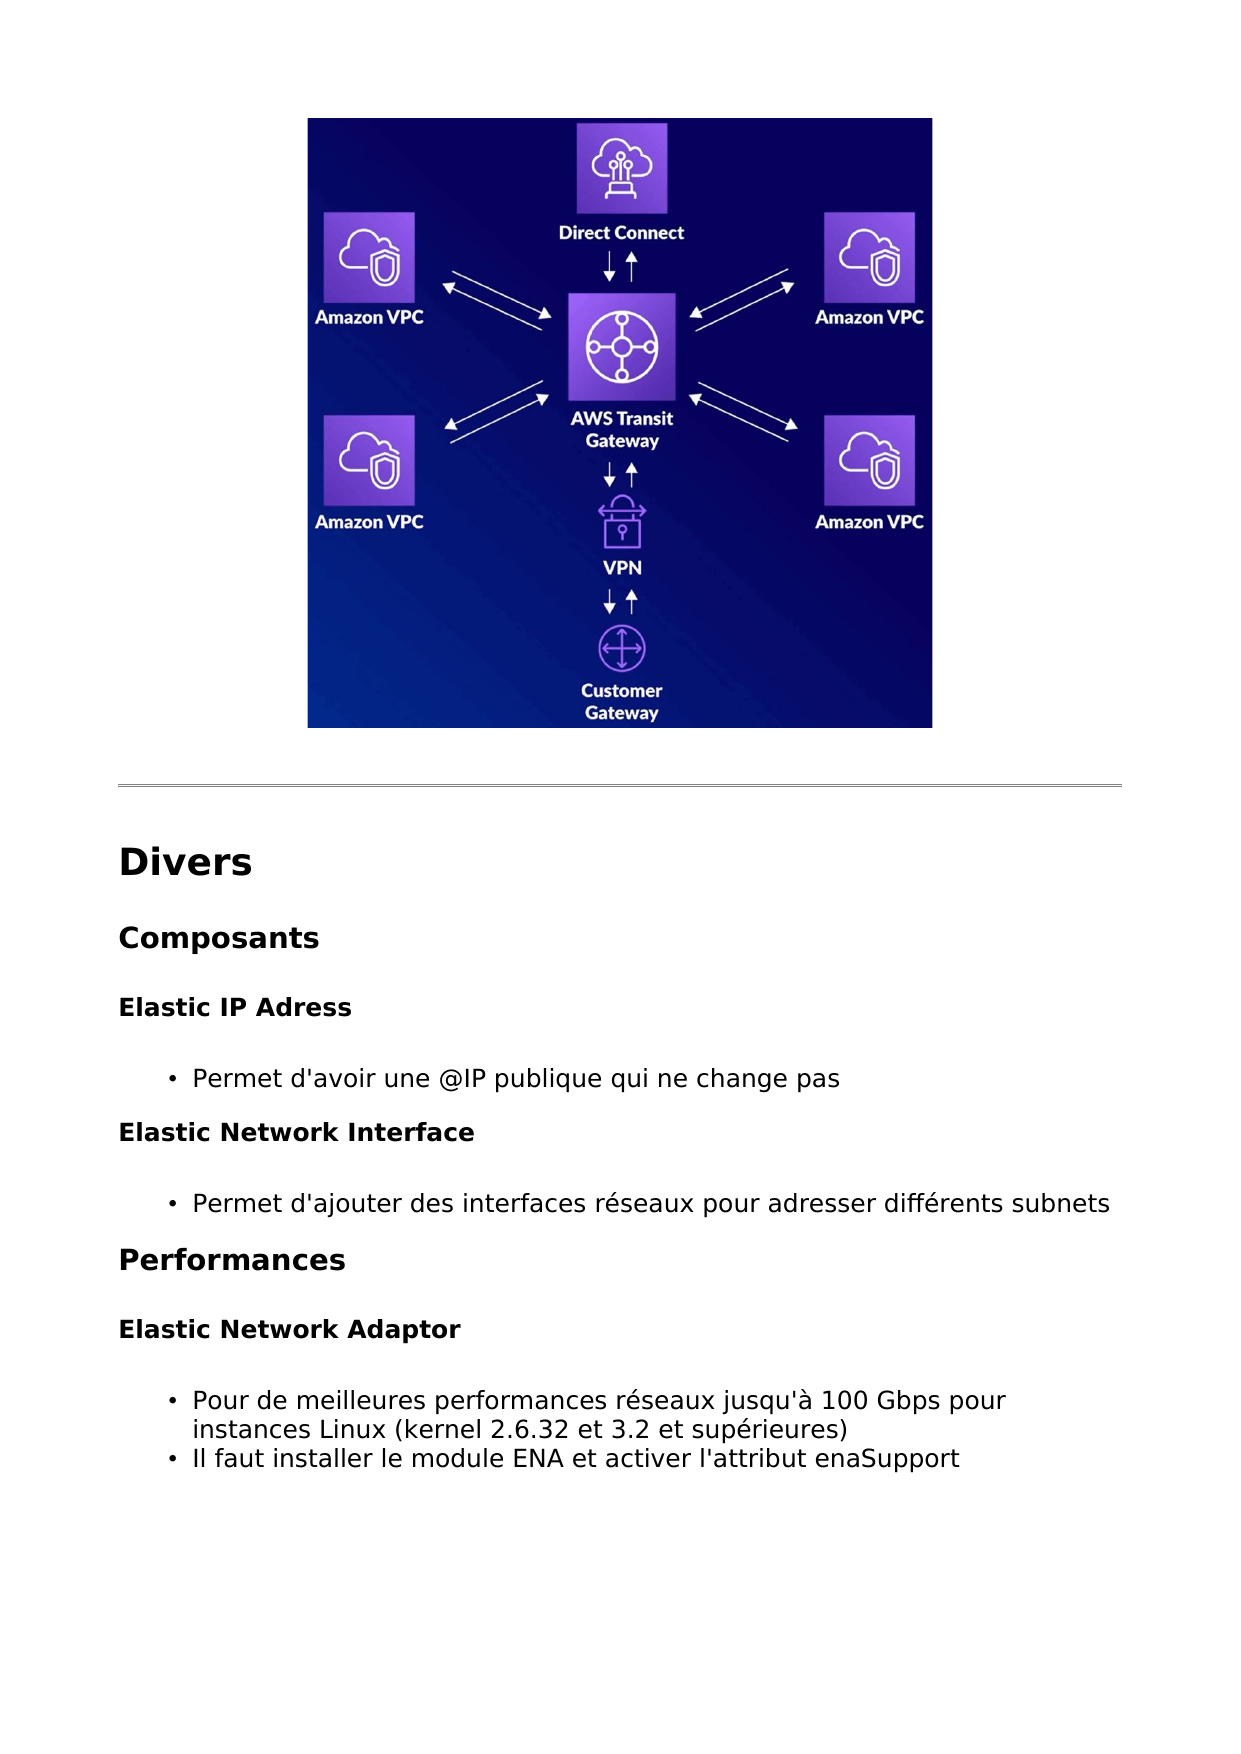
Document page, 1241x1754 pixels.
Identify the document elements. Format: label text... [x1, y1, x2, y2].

list Il faut installer le module ENA et activer l'attribut enaSupport [177, 1445, 1122, 1474]
subtitle Divers [118, 841, 1122, 884]
subtitle Elastic Network Adaptor [118, 1315, 1122, 1344]
subtitle Elastic Network Interface [118, 1118, 1122, 1148]
subtitle Performances [118, 1244, 1122, 1278]
list Permet d'avoir une @IP publique qui ne change pas [177, 1064, 1122, 1093]
subtitle Composants [118, 922, 1122, 956]
list Permet d'ajouter des interfaces réseaux pour adresser différents subnets [177, 1189, 1122, 1219]
picture [307, 118, 933, 728]
subtitle Elastic IP Adress [118, 993, 1122, 1022]
list Pour de meilleures performances réseaux jusqu'à 100 Gbps pour instances Linux (kernel 2.6.32 et 3.2 et supérieures) [177, 1386, 1122, 1445]
